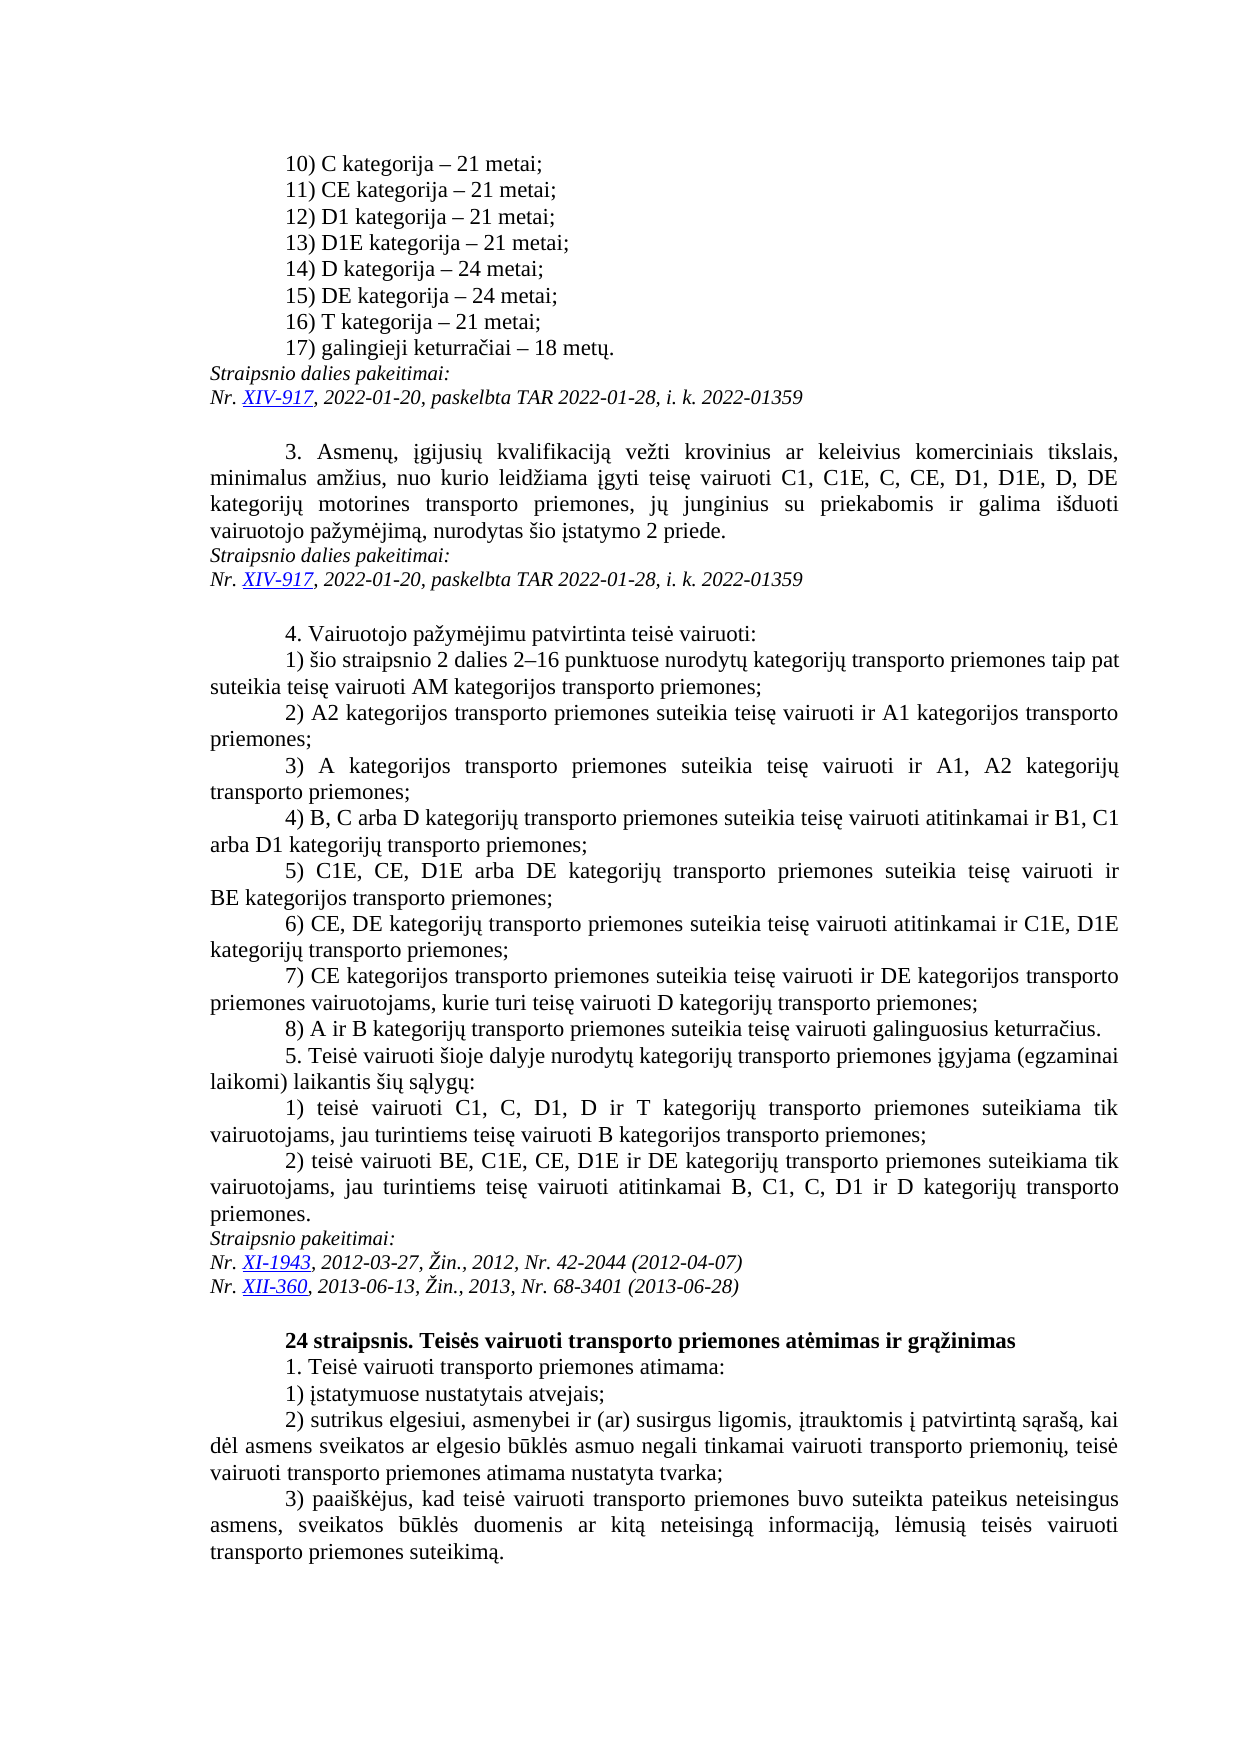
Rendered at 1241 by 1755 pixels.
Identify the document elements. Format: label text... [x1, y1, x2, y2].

text 3. Asmenų, įgijusių kvalifikaciją vežti krovinius ar keleivius komerciniais tikslais, minimalus amžius, nuo kurio leidžiama įgyti teisę vairuoti C1, C1E, C, CE, D1, D1E, D, DE kategorijų motorines transporto priemones, jų junginius su priekabomis ir galima išduoti vairuotojo pažymėjimą, nurodytas šio įstatymo 2 priede. [210, 438, 1120, 543]
text 6) CE, DE kategorijų transporto priemones suteikia teisę vairuoti atitinkamai ir C1E, D1E kategorijų transporto priemones; [210, 910, 1120, 963]
text 1) įstatymuose nustatytais atvejais; [210, 1380, 1120, 1406]
text Straipsnio pakeitimai: [210, 1226, 1120, 1250]
text 2) teisė vairuoti BE, C1E, CE, D1E ir DE kategorijų transporto priemones suteikiama tik vairuotojams, jau turintiems teisę vairuoti atitinkamai B, C1, C, D1 ir D kategorijų transporto priemones. [210, 1147, 1120, 1226]
text Nr. XIV-917, 2022-01-20, paskelbta TAR 2022-01-28, i. k. 2022-01359 [210, 385, 1120, 409]
text 3) A kategorijos transporto priemones suteikia teisę vairuoti ir A1, A2 kategorijų transporto priemones; [210, 752, 1120, 804]
text 5. Teisė vairuoti šioje dalyje nurodytų kategorijų transporto priemones įgyjama (egzaminai laikomi) laikantis šių sąlygų: [210, 1042, 1120, 1094]
text 8) A ir B kategorijų transporto priemones suteikia teisę vairuoti galinguosius keturračius. [210, 1015, 1120, 1042]
text 1) šio straipsnio 2 dalies 2–16 punktuose nurodytų kategorijų transporto priemones taip pat suteikia teisę vairuoti AM kategorijos transporto priemones; [210, 646, 1120, 699]
text 11) CE kategorija – 21 metai; [210, 176, 1120, 203]
text 24 straipsnis. Teisės vairuoti transporto priemones atėmimas ir grąžinimas [210, 1327, 1120, 1353]
text 15) DE kategorija – 24 metai; [210, 282, 1120, 308]
text 2) A2 kategorijos transporto priemones suteikia teisę vairuoti ir A1 kategorijos transporto priemones; [210, 699, 1120, 752]
text 4) B, C arba D kategorijų transporto priemones suteikia teisę vairuoti atitinkamai ir B1, C1 arba D1 kategorijų transporto priemones; [210, 804, 1120, 857]
text Straipsnio dalies pakeitimai: [210, 543, 1120, 567]
text 14) D kategorija – 24 metai; [210, 255, 1120, 282]
text Nr. XIV-917, 2022-01-20, paskelbta TAR 2022-01-28, i. k. 2022-01359 [210, 567, 1120, 591]
text 5) C1E, CE, D1E arba DE kategorijų transporto priemones suteikia teisę vairuoti ir BE kategorijos transporto priemones; [210, 857, 1120, 910]
text 12) D1 kategorija – 21 metai; [210, 203, 1120, 229]
text 1. Teisė vairuoti transporto priemones atimama: [210, 1353, 1120, 1380]
text 2) sutrikus elgesiui, asmenybei ir (ar) susirgus ligomis, įtrauktomis į patvirtintą sąrašą, kai dėl asmens sveikatos ar elgesio būklės asmuo negali tinkamai vairuoti transporto priemonių, teisė vairuoti transporto priemones atimama nustatyta tvarka; [210, 1406, 1120, 1485]
text 3) paaiškėjus, kad teisė vairuoti transporto priemones buvo suteikta pateikus neteisingus asmens, sveikatos būklės duomenis ar kitą neteisingą informaciją, lėmusią teisės vairuoti transporto priemones suteikimą. [210, 1485, 1120, 1564]
text 7) CE kategorijos transporto priemones suteikia teisę vairuoti ir DE kategorijos transporto priemones vairuotojams, kurie turi teisę vairuoti D kategorijų transporto priemones; [210, 963, 1120, 1015]
text Nr. XI-1943, 2012-03-27, Žin., 2012, Nr. 42-2044 (2012-04-07) [210, 1250, 1120, 1274]
text 1) teisė vairuoti C1, C, D1, D ir T kategorijų transporto priemones suteikiama tik vairuotojams, jau turintiems teisę vairuoti B kategorijos transporto priemones; [210, 1094, 1120, 1147]
text 4. Vairuotojo pažymėjimu patvirtinta teisė vairuoti: [210, 620, 1120, 646]
text 16) T kategorija – 21 metai; [210, 308, 1120, 334]
text Nr. XII-360, 2013-06-13, Žin., 2013, Nr. 68-3401 (2013-06-28) [210, 1274, 1120, 1298]
text 13) D1E kategorija – 21 metai; [210, 229, 1120, 255]
text Straipsnio dalies pakeitimai: [210, 361, 1120, 385]
text 10) C kategorija – 21 metai; [210, 150, 1120, 176]
text 17) galingieji keturračiai – 18 metų. [210, 334, 1120, 361]
